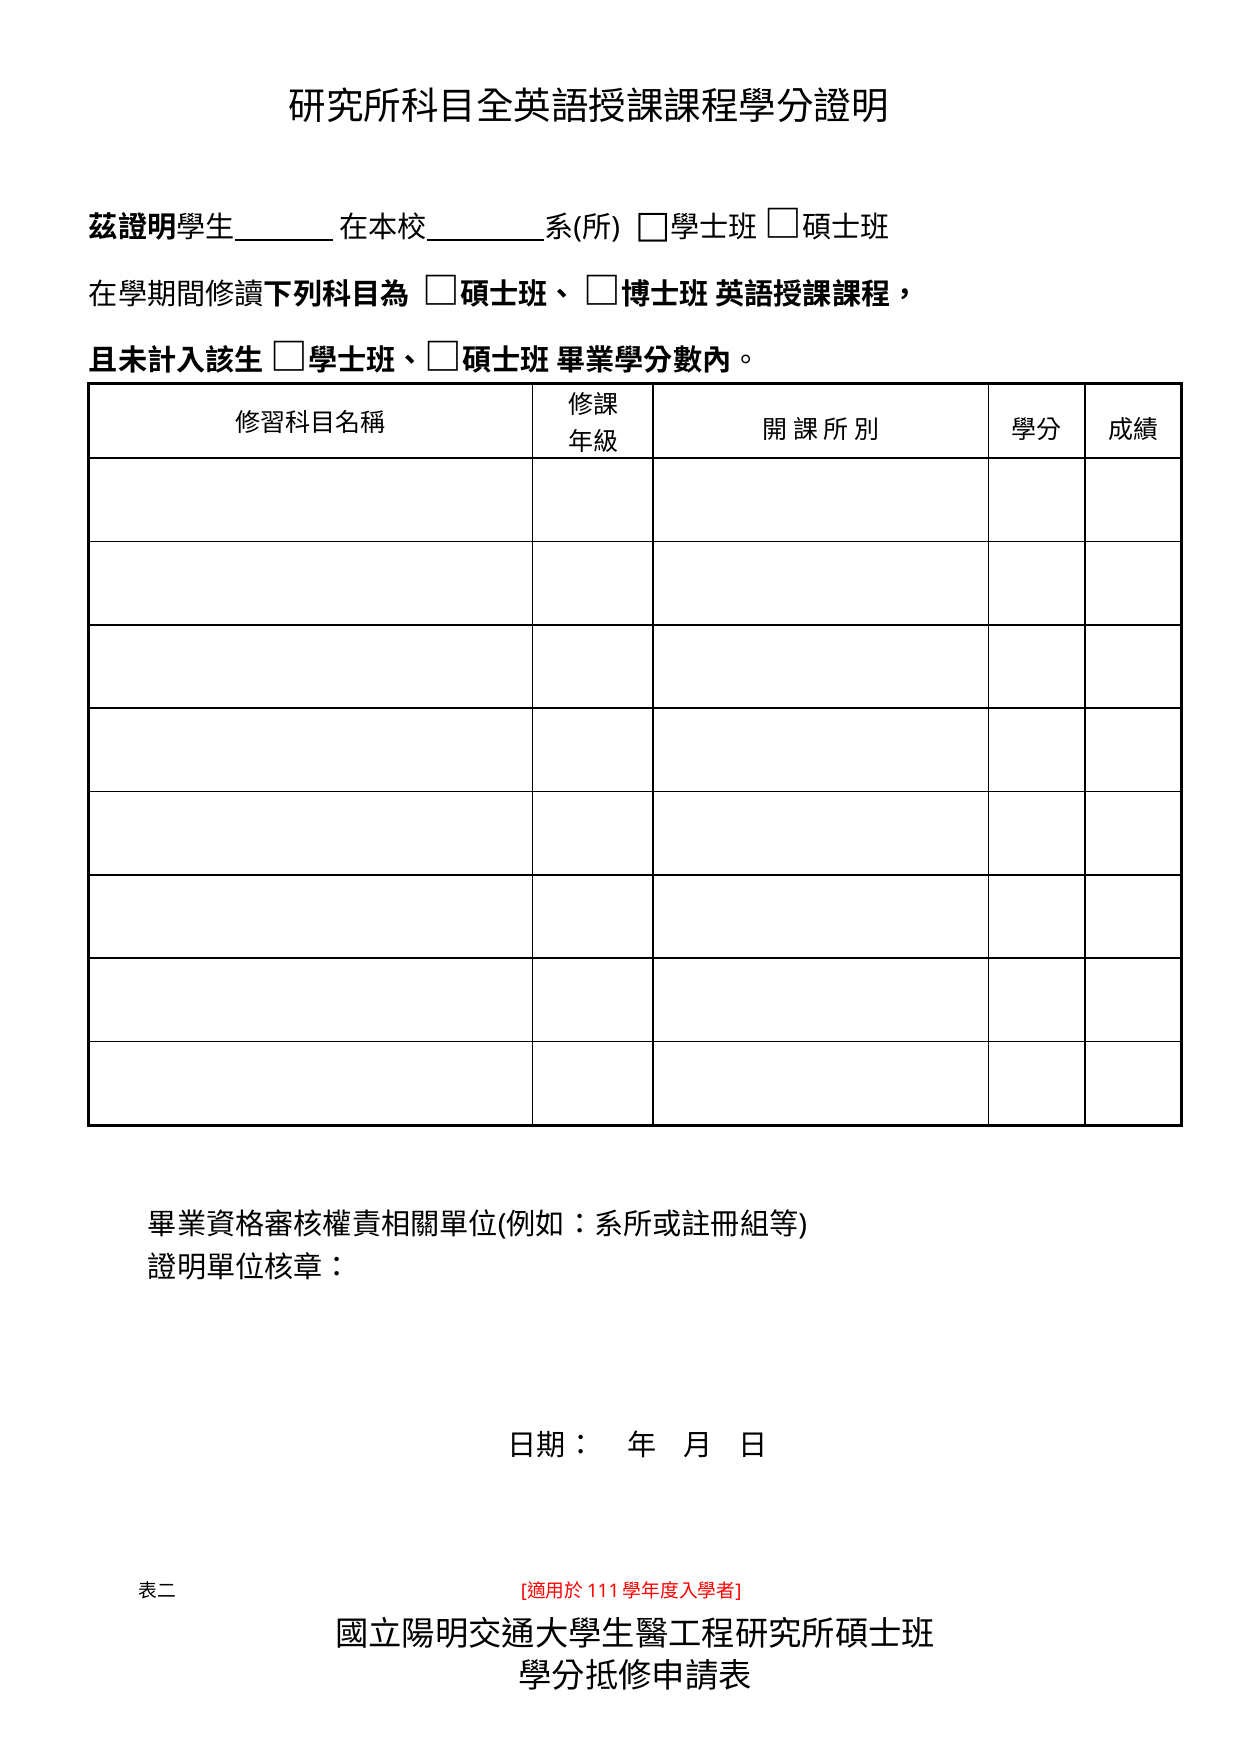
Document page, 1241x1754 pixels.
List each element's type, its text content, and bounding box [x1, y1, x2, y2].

table_cell [989, 626, 1084, 707]
table_cell [90, 542, 532, 624]
table_cell [533, 542, 652, 624]
text 在學期間修讀下列科目為 □碩士班、 □博士班 英語授課課程， [89, 261, 1181, 315]
table_cell [654, 459, 988, 541]
table_cell [1086, 792, 1180, 874]
table_cell [90, 792, 532, 874]
table_cell [654, 542, 988, 624]
text 日期： 年 月 日 [89, 1422, 1240, 1464]
table_header 修課 年級 [533, 385, 652, 457]
text 表二 [適用於111學年度入學者] [139, 1578, 1181, 1603]
table_cell [1086, 626, 1180, 707]
table_cell [654, 1042, 988, 1124]
table_cell [1086, 876, 1180, 957]
table_cell [654, 876, 988, 957]
table_cell [1086, 959, 1180, 1041]
table_cell [989, 876, 1084, 957]
table_header 修習科目名稱 [90, 385, 532, 457]
table_cell [1086, 542, 1180, 624]
text 且未計入該生 □學士班、□碩士班 畢業學分數內。 [89, 327, 1181, 382]
table_cell [90, 709, 532, 791]
table_header 學分 [989, 385, 1084, 457]
table_cell [654, 792, 988, 874]
text 學分抵修申請表 [89, 1660, 1181, 1694]
text 茲證明學生 在本校 系(所) □學士班 □碩士班 [89, 193, 1181, 248]
table_cell [1086, 709, 1180, 791]
table_header 開 課 所 別 [654, 385, 988, 457]
table_cell [989, 959, 1084, 1041]
text 證明單位核章： [89, 1243, 1240, 1285]
table_cell [90, 626, 532, 707]
table_cell [654, 709, 988, 791]
table_cell [1086, 1042, 1180, 1124]
table_cell [533, 959, 652, 1041]
table_cell [533, 709, 652, 791]
table_cell [654, 959, 988, 1041]
table_cell [989, 542, 1084, 624]
text 研究所科目全英語授課課程學分證明 [89, 76, 1089, 130]
table_cell [533, 1042, 652, 1124]
table_header 成績 [1086, 385, 1180, 457]
table_cell [90, 459, 532, 541]
table_cell [989, 459, 1084, 541]
table_cell [533, 792, 652, 874]
table_cell [90, 1042, 532, 1124]
table_cell [533, 876, 652, 957]
table_cell [1086, 459, 1180, 541]
text 國立陽明交通大學生醫工程研究所碩士班 [89, 1615, 1181, 1653]
table_cell [989, 792, 1084, 874]
table_cell [989, 1042, 1084, 1124]
table_cell [533, 459, 652, 541]
table_cell [989, 709, 1084, 791]
table_cell [654, 626, 988, 707]
table_cell [90, 959, 532, 1041]
table_cell [533, 626, 652, 707]
text 畢業資格審核權責相關單位(例如：系所或註冊組等) [148, 1201, 1181, 1243]
table_cell [90, 876, 532, 957]
